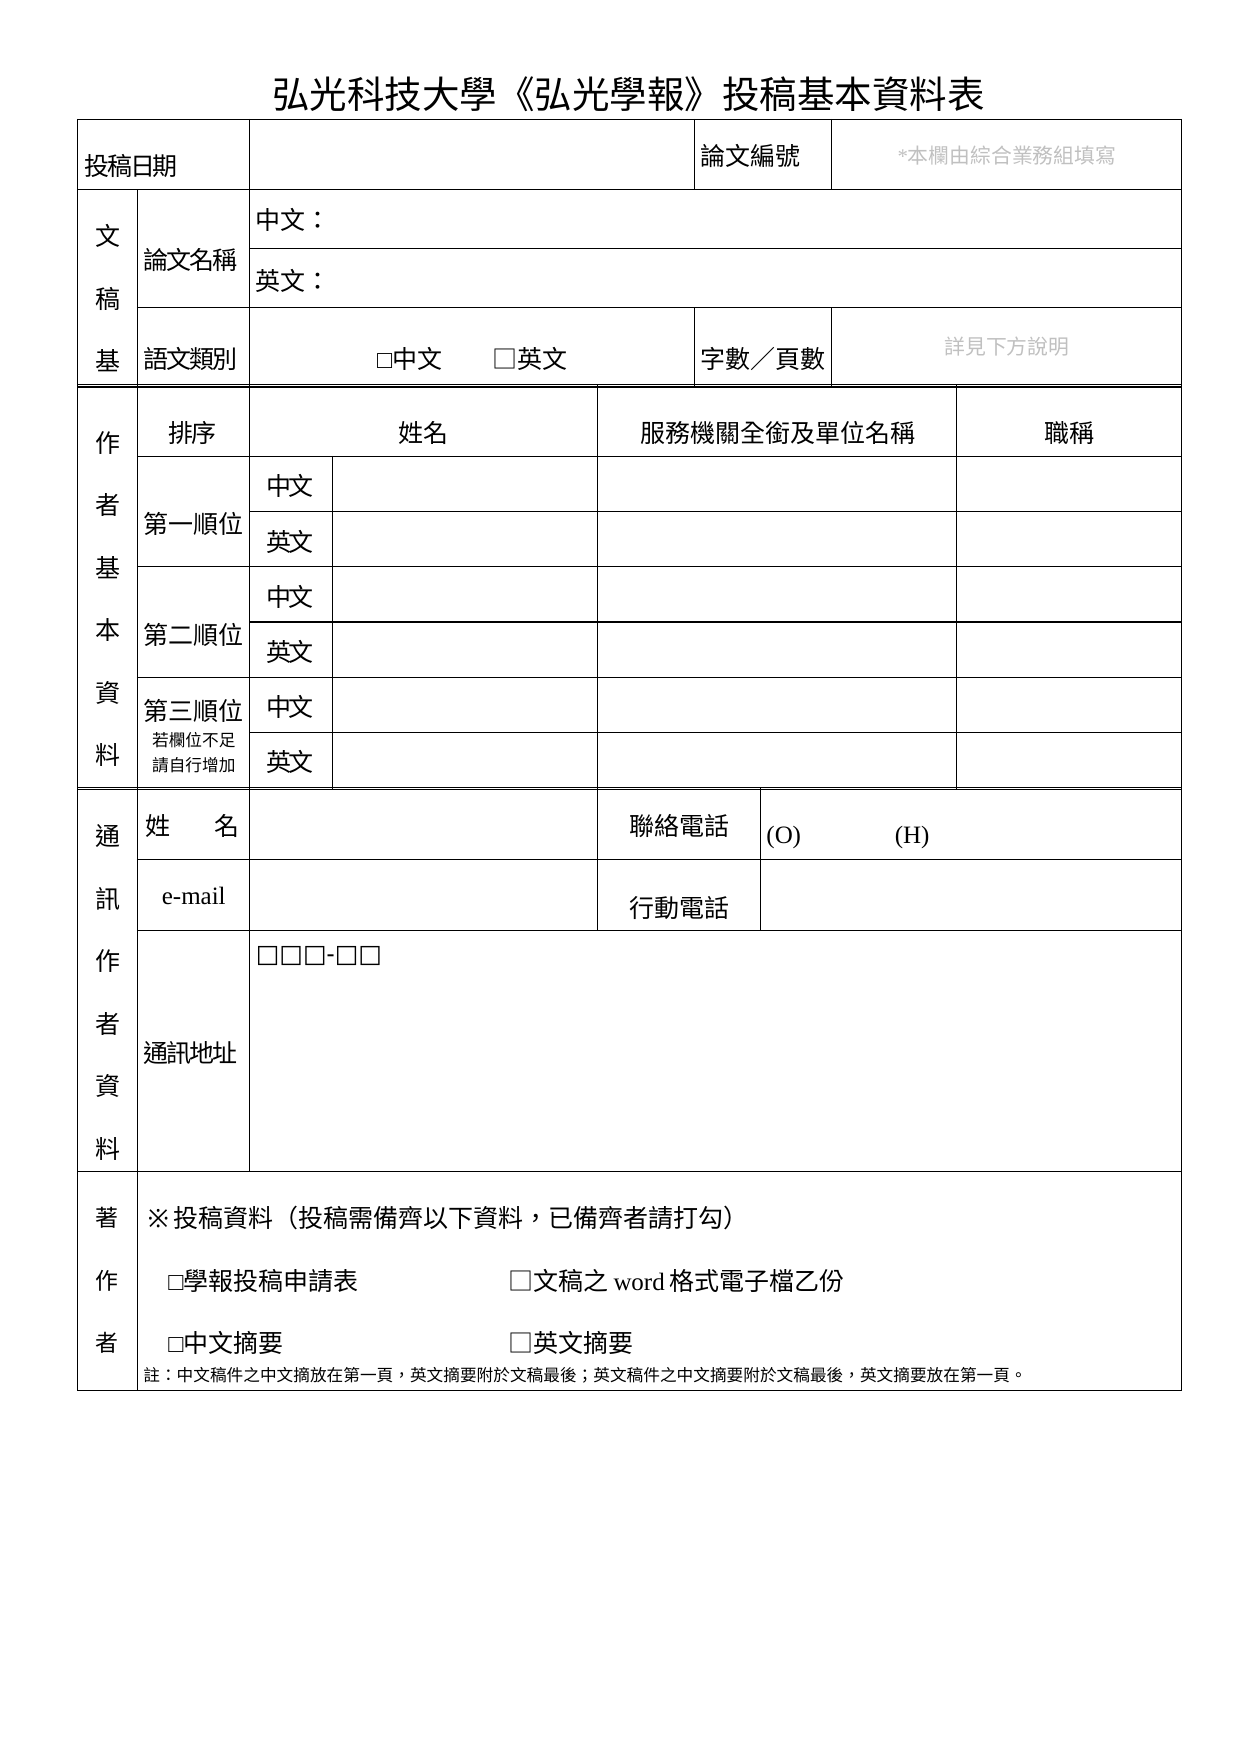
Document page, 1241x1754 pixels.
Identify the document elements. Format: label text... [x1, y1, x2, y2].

table_cell [333, 678, 597, 732]
table_cell 聯絡電話 [598, 790, 760, 858]
table_cell 英文 [250, 733, 332, 787]
table_header [250, 120, 694, 189]
table_cell 英文： [250, 249, 1181, 307]
table_cell □□□-□□ [250, 931, 1181, 1171]
table_cell [598, 623, 956, 677]
table_header 論文編號 [695, 120, 831, 189]
table_cell 服務機關全銜及單位名稱 [598, 388, 956, 456]
table_cell [250, 790, 597, 858]
table_cell [333, 567, 597, 621]
table_cell [598, 733, 956, 787]
table_cell 排序 [138, 388, 249, 456]
table_cell [333, 623, 597, 677]
table_cell 中文 [250, 457, 332, 511]
table_cell [333, 457, 597, 511]
table_cell [333, 512, 597, 566]
table_cell [957, 567, 1181, 621]
table_cell 第三順位若欄位不足 請自行增加 [138, 678, 249, 787]
table_cell 字數／頁數 [695, 308, 831, 384]
table_cell 職稱 [957, 388, 1181, 456]
table_cell 行動電話 [598, 860, 760, 930]
table_cell [598, 457, 956, 511]
table_cell 第一順位 [138, 457, 249, 566]
table_cell (O) (H) [761, 790, 1181, 858]
table_cell 通訊作者資料 [78, 790, 137, 1171]
table_cell [598, 512, 956, 566]
table_cell 中文 [250, 567, 332, 621]
table_cell [957, 733, 1181, 787]
table_cell [598, 678, 956, 732]
table_cell 姓 名 [138, 790, 249, 858]
table_cell [250, 860, 597, 930]
table_cell □中文 □英文 [250, 308, 694, 384]
table_cell 作者基本資料 [78, 388, 137, 787]
table_cell 論文名稱 [138, 190, 249, 307]
table_cell 第二順位 [138, 567, 249, 677]
table_cell 詳見下方說明 [832, 308, 1181, 384]
table_cell e-mail [138, 860, 249, 930]
table_cell 文稿基本資料 [78, 190, 137, 384]
table_cell 英文 [250, 512, 332, 566]
table_cell [598, 567, 956, 621]
table_cell 中文 [250, 678, 332, 732]
table_cell [957, 678, 1181, 732]
table_cell [333, 733, 597, 787]
table_header *本欄由綜合業務組填寫 [832, 120, 1181, 189]
table_cell ※投稿資料（投稿需備齊以下資料，已備齊者請打勾） □學報投稿申請表 □文稿之word格式電子檔乙份 □中文摘要 □英文摘要 註：中文稿件之中文摘放在第一頁，英文摘要附於文稿最後；英文稿件之中文摘要附於文稿最後，英文摘要放在第一頁。 [138, 1172, 1181, 1389]
table_cell [957, 623, 1181, 677]
table_cell 著作者 [78, 1172, 137, 1389]
table_cell 通訊地址 [138, 931, 249, 1171]
subtitle 弘光科技大學《弘光學報》投稿基本資料表 [75, 64, 1181, 119]
table_cell [957, 512, 1181, 566]
table_cell [761, 860, 1181, 930]
table_cell 姓名 [250, 388, 597, 456]
table_cell 中文： [250, 190, 1181, 248]
table_cell 英文 [250, 623, 332, 677]
table_cell 語文類別 [138, 308, 249, 384]
table_cell [957, 457, 1181, 511]
table_header 投稿日期 [78, 120, 249, 189]
